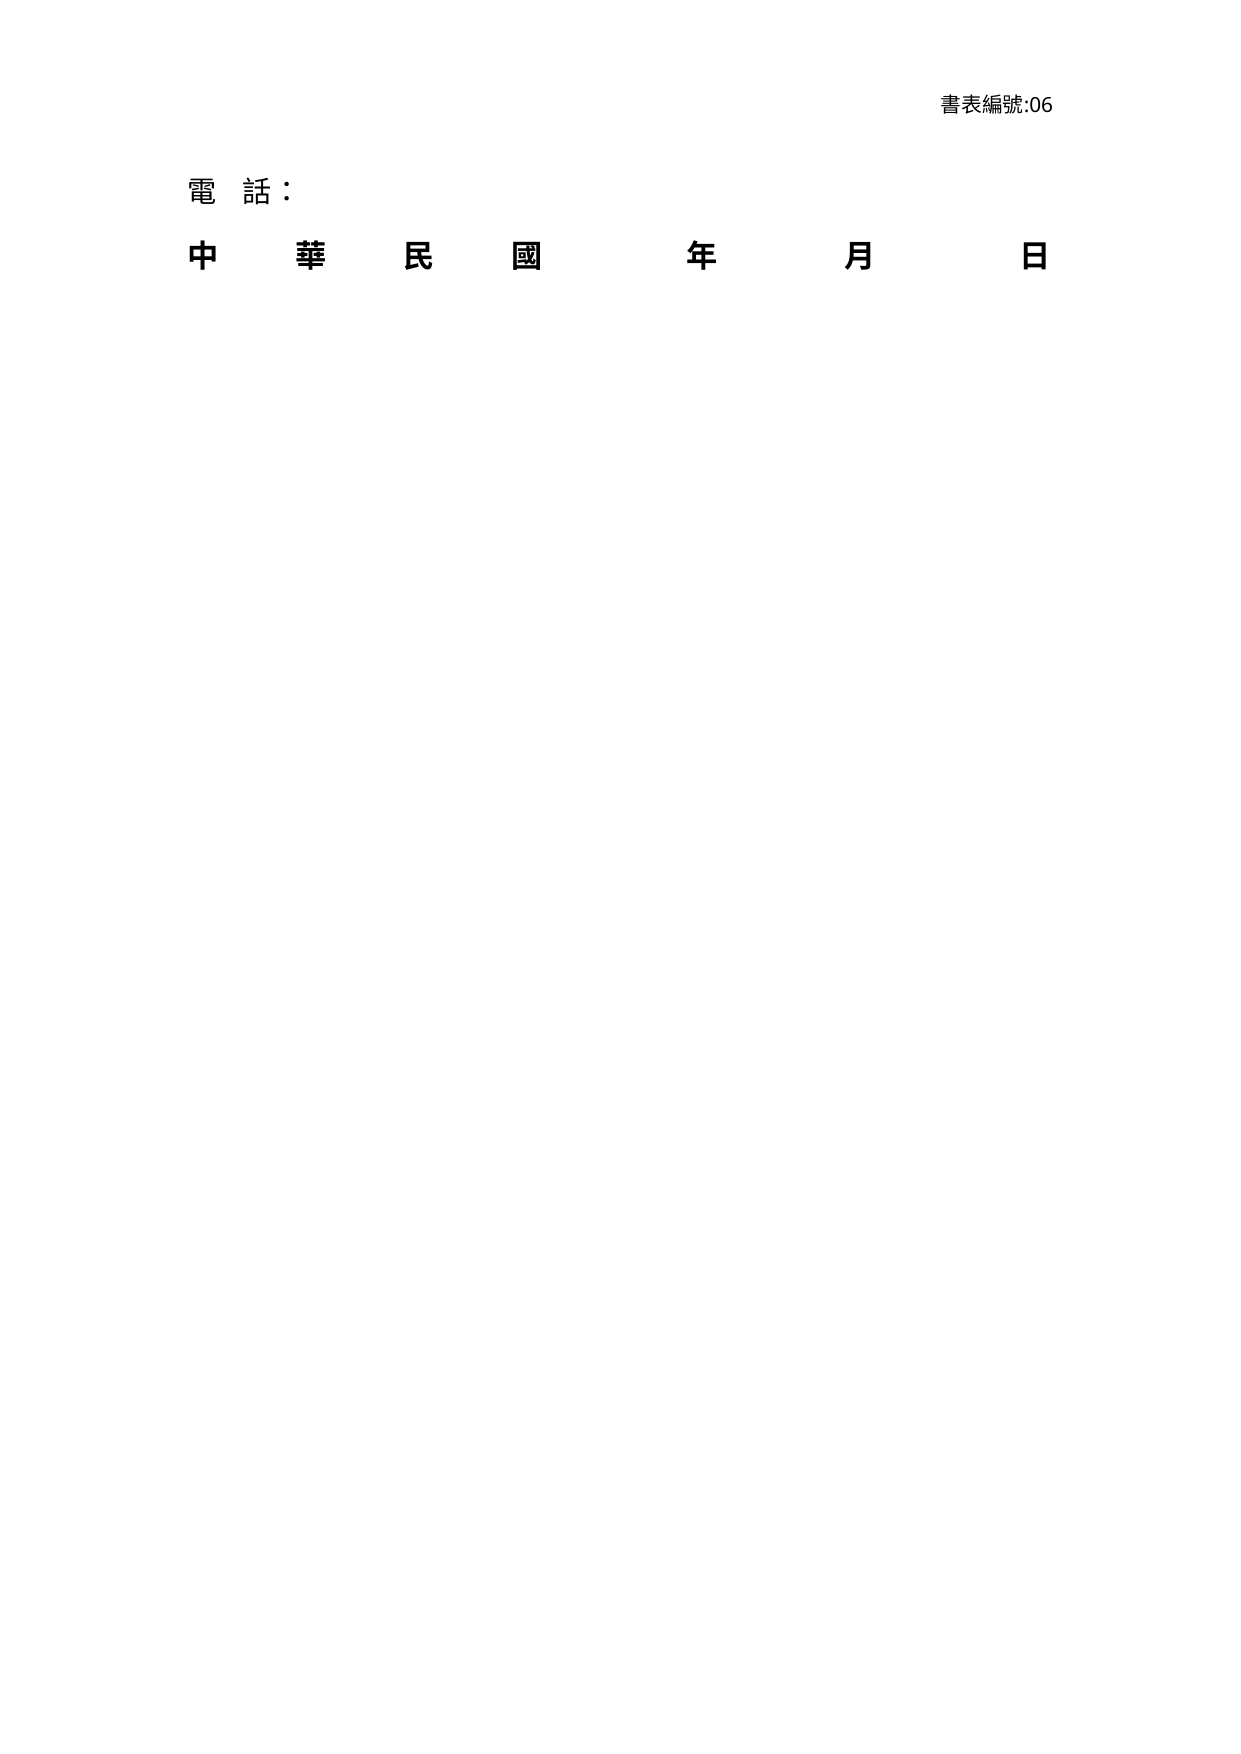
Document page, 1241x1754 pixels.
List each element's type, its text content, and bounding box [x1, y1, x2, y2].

text 電 話： [187, 164, 1053, 212]
text 中 華 民 國 年 月 日 [187, 231, 1053, 276]
